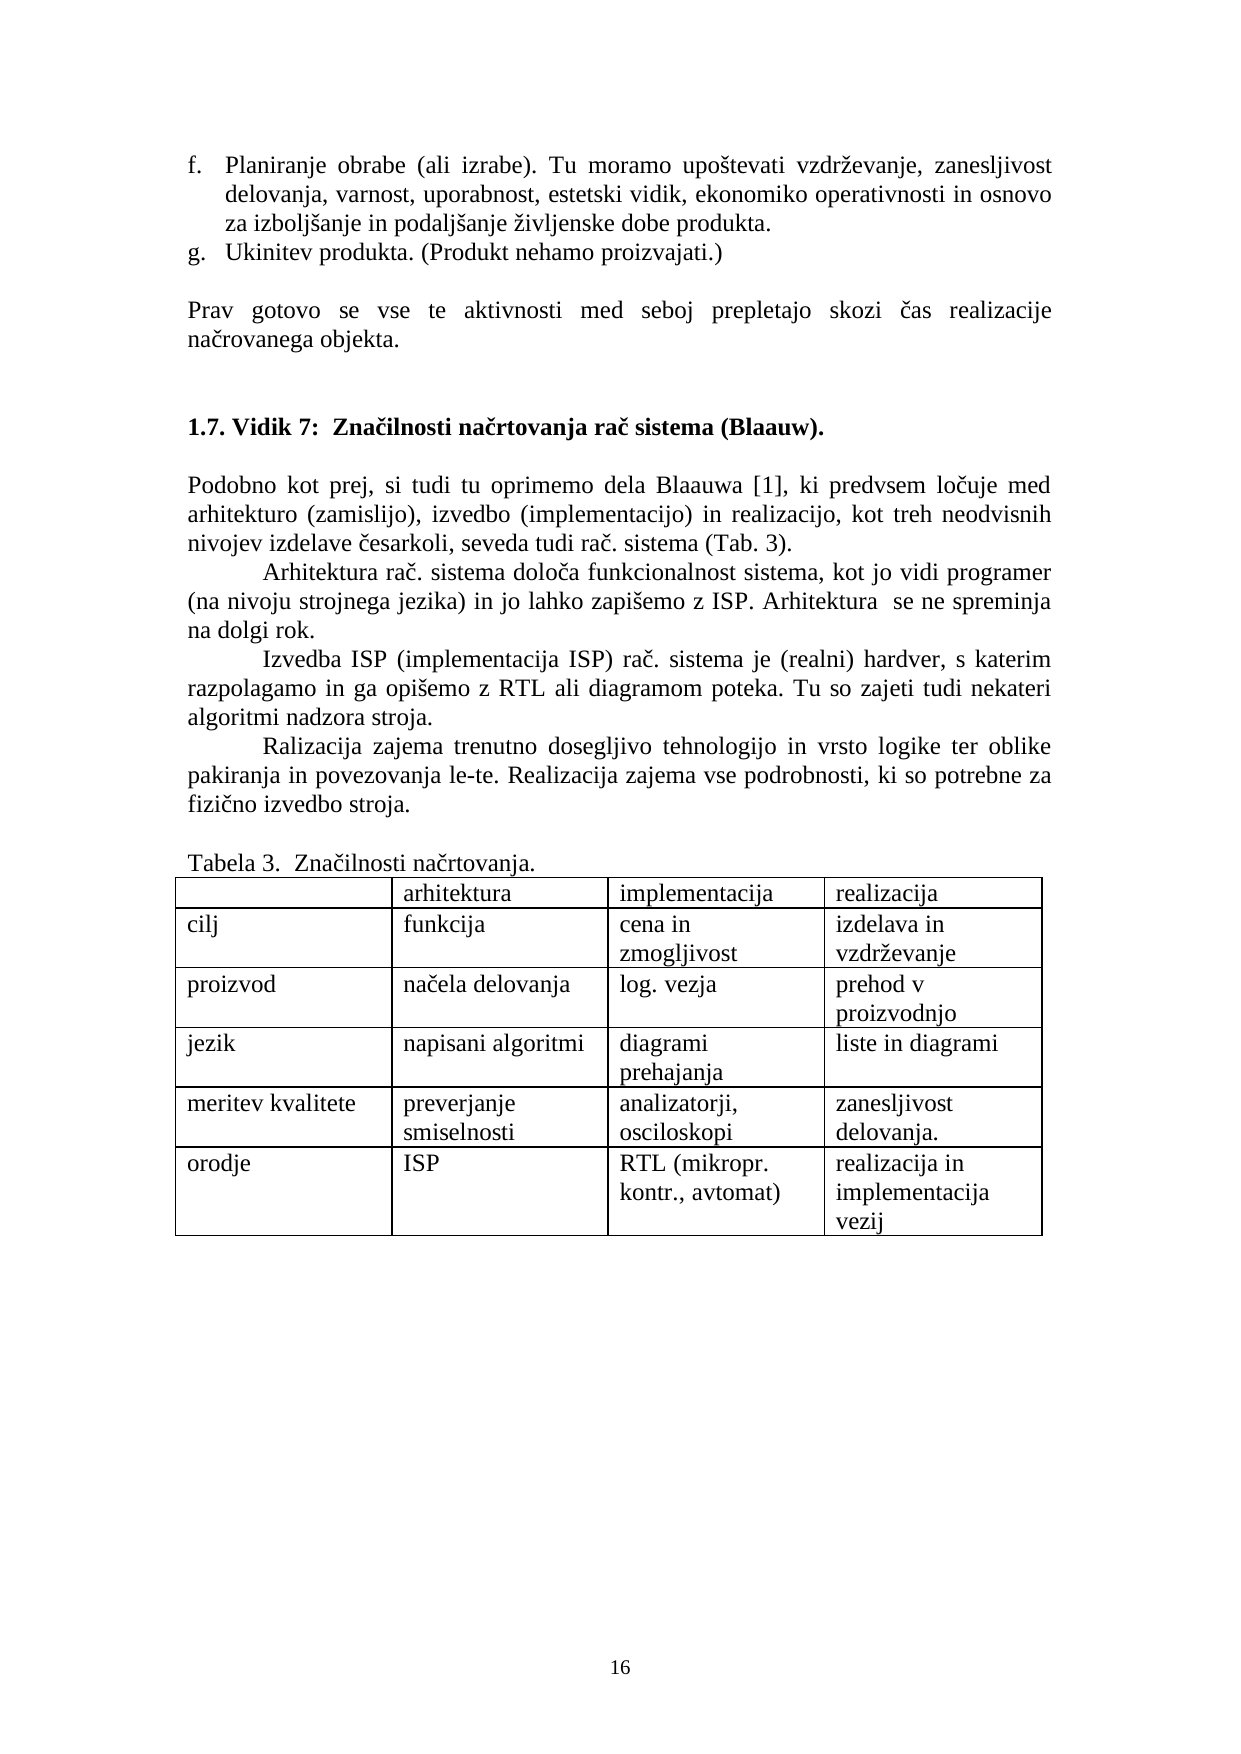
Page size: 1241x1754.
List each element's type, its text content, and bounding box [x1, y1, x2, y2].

table_cell log. vezja [609, 968, 824, 1027]
table_cell RTL (mikropr. kontr., avtomat) [609, 1148, 824, 1235]
text Podobno kot prej, si tudi tu oprimemo dela Blaauwa [1], ki predvsem ločuje med arhitekturo (zamislijo), izvedbo (implementacijo) in realizacijo, kot treh neodvisnih nivojev izdelave česarkoli, seveda tudi rač. sistema (Tab. 3). [187, 470, 1053, 557]
table_cell načela delovanja [393, 968, 607, 1027]
table_cell izdelava in vzdrževanje [825, 909, 1041, 967]
table_header realizacija [825, 878, 1041, 907]
table_cell zanesljivost delovanja. [825, 1088, 1041, 1146]
table_cell realizacija in implementacija vezij [825, 1148, 1041, 1235]
table_cell cilj [176, 909, 391, 967]
table_cell orodje [176, 1148, 391, 1235]
text 1.7. Vidik 7: Značilnosti načrtovanja rač sistema (Blaauw). [187, 412, 1053, 441]
text Izvedba ISP (implementacija ISP) rač. sistema je (realni) hardver, s katerim razpolagamo in ga opišemo z RTL ali diagramom poteka. Tu so zajeti tudi nekateri algoritmi nadzora stroja. [187, 644, 1053, 731]
table_cell napisani algoritmi [393, 1028, 607, 1086]
table_cell proizvod [176, 968, 391, 1027]
table_cell cena in zmogljivost [609, 909, 824, 967]
table_cell liste in diagrami [825, 1028, 1041, 1086]
list Ukinitev produkta. (Produkt nehamo proizvajati.) [187, 237, 1053, 266]
table_cell analizatorji, osciloskopi [609, 1088, 824, 1146]
text Ralizacija zajema trenutno dosegljivo tehnologijo in vrsto logike ter oblike pakiranja in povezovanja le-te. Realizacija zajema vse podrobnosti, ki so potrebne za fizično izvedbo stroja. [187, 731, 1053, 818]
table_cell diagrami prehajanja [609, 1028, 824, 1086]
table_cell meritev kvalitete [176, 1088, 391, 1146]
text Prav gotovo se vse te aktivnosti med seboj prepletajo skozi čas realizacije načrovanega objekta. [187, 295, 1053, 353]
table_header [176, 878, 391, 907]
table_header arhitektura [393, 878, 607, 907]
text Arhitektura rač. sistema določa funkcionalnost sistema, kot jo vidi programer (na nivoju strojnega jezika) in jo lahko zapišemo z ISP. Arhitektura se ne spreminja na dolgi rok. [187, 557, 1053, 644]
table_cell preverjanje smiselnosti [393, 1088, 607, 1146]
table_header implementacija [609, 878, 824, 907]
table_cell prehod v proizvodnjo [825, 968, 1041, 1027]
list Planiranje obrabe (ali izrabe). Tu moramo upoštevati vzdrževanje, zanesljivost delovanja, varnost, uporabnost, estetski vidik, ekonomiko operativnosti in osnovo za izboljšanje in podaljšanje življenske dobe produkta. [187, 150, 1053, 237]
text Tabela 3. Značilnosti načrtovanja. [187, 847, 1053, 877]
table_cell jezik [176, 1028, 391, 1086]
table_cell funkcija [393, 909, 607, 967]
table_cell ISP [393, 1148, 607, 1235]
